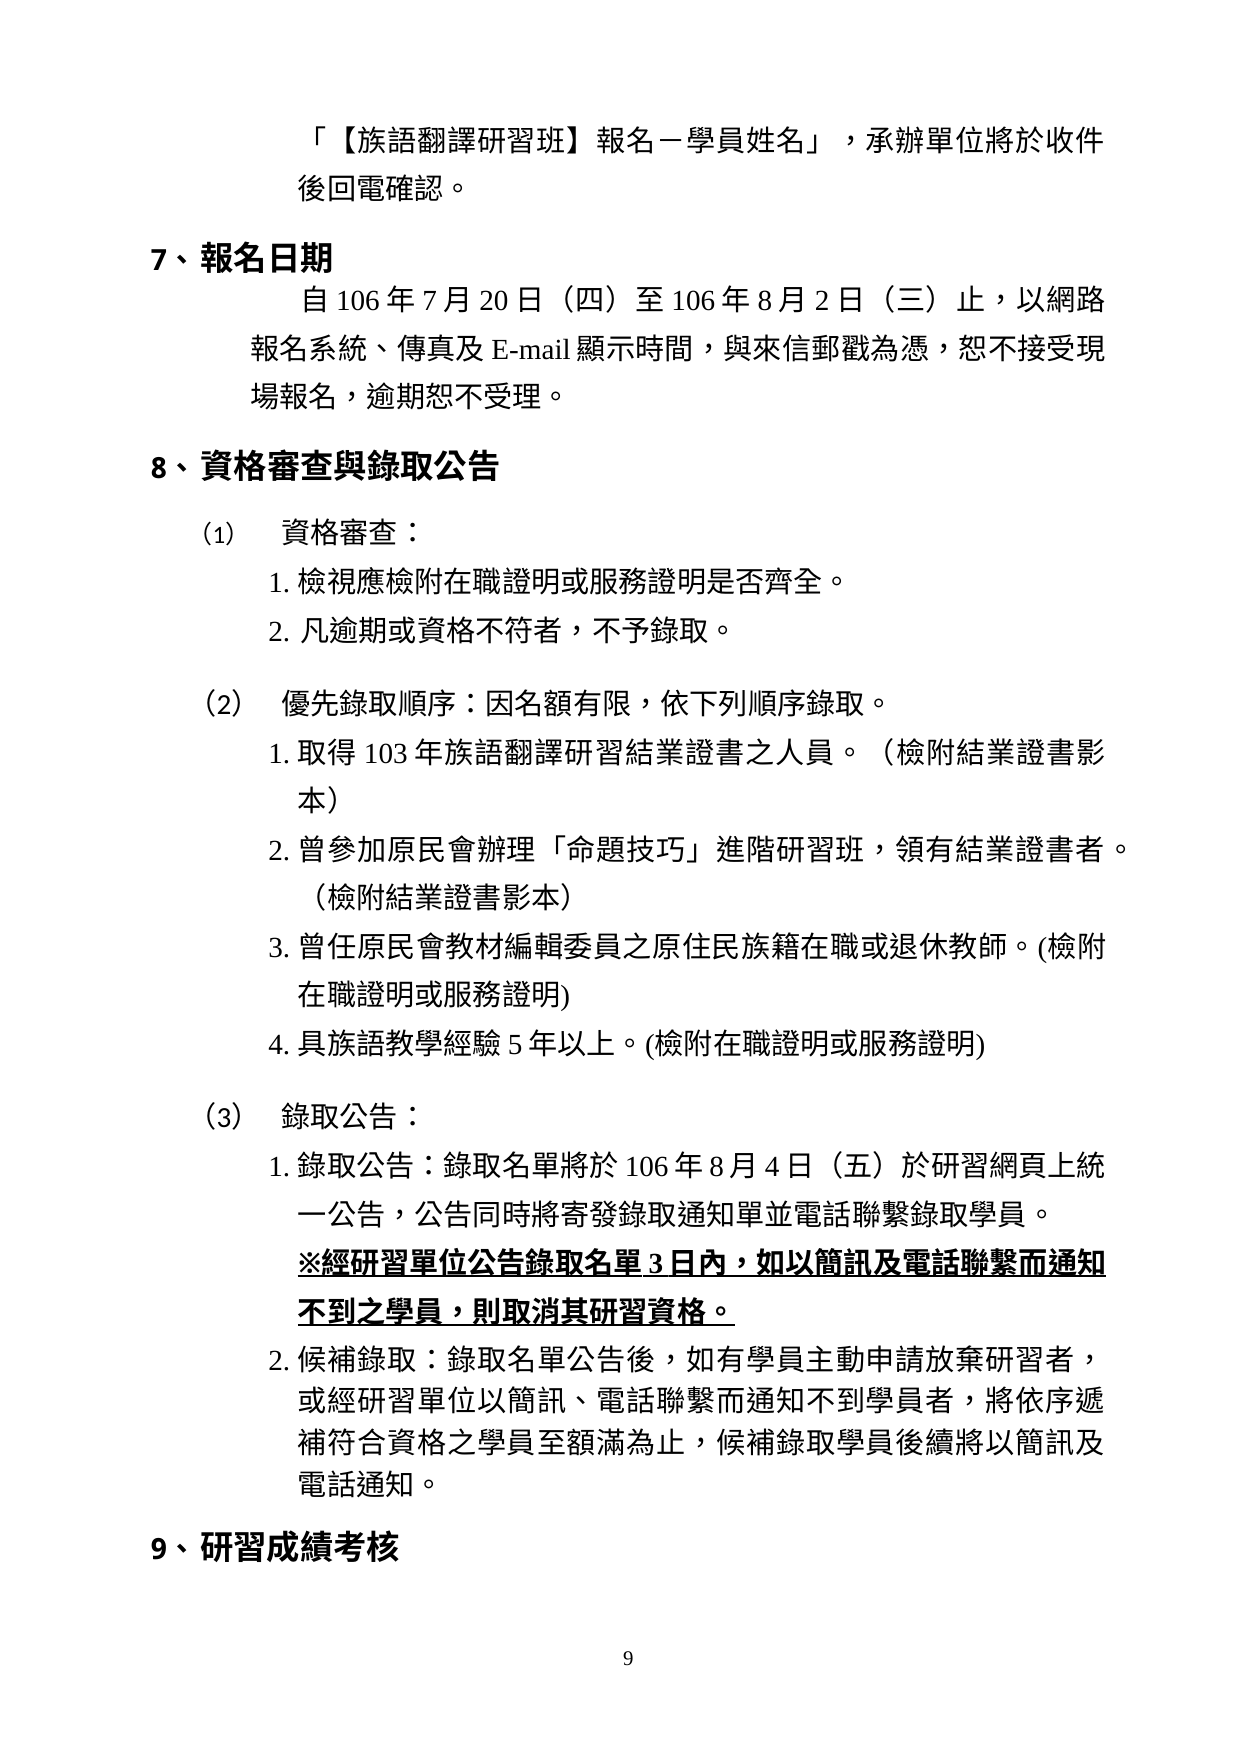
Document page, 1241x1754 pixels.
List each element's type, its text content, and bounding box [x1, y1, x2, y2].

list 錄取公告： [187, 1094, 1106, 1136]
text ※經研習單位公告錄取名單3日內，如以簡訊及電話聯繫而通知 [298, 1239, 1106, 1275]
list 資格審查： [187, 510, 1106, 552]
list 曾參加原民會辦理「命題技巧」進階研習班，領有結業證書者。（檢附結業證書影本） [268, 826, 1106, 917]
list 研習成績考核 [150, 1503, 1106, 1566]
list 曾任原民會教材編輯委員之原住民族籍在職或退休教師。(檢附在職證明或服務證明) [268, 923, 1106, 1014]
list 報名日期 [150, 214, 1106, 277]
list 具族語教學經驗5年以上。(檢附在職證明或服務證明) [268, 1020, 1106, 1063]
list 資格審查與錄取公告 [150, 422, 1106, 485]
list 候補錄取：錄取名單公告後，如有學員主動申請放棄研習者，或經研習單位以簡訊、電話聯繫而通知不到學員者，將依序遞補符合資格之學員至額滿為止，候補錄取學員後續將以簡訊及電話通知。 [268, 1337, 1106, 1503]
list 「【族語翻譯研習班】報名－學員姓名」，承辦單位將於收件後回電確認。 [262, 117, 1106, 208]
list 凡逾期或資格不符者，不予錄取。 [200, 607, 1106, 649]
list 檢視應檢附在職證明或服務證明是否齊全。 [268, 558, 1106, 601]
text 自106年7月20日（四）至106年8月2日（三）止，以網路報名系統、傳真及E-mail顯示時間，與來信郵戳為憑，恕不接受現場報名，逾期恕不受理。 [250, 277, 1106, 416]
text 不到之學員，則取消其研習資格。 [298, 1276, 1106, 1330]
list 取得103年族語翻譯研習結業證書之人員。（檢附結業證書影本） [268, 729, 1106, 820]
list 優先錄取順序：因名額有限，依下列順序錄取。 [187, 681, 1106, 723]
list 錄取公告：錄取名單將於106年8月4日（五）於研習網頁上統一公告，公告同時將寄發錄取通知單並電話聯繫錄取學員。 [268, 1142, 1106, 1233]
